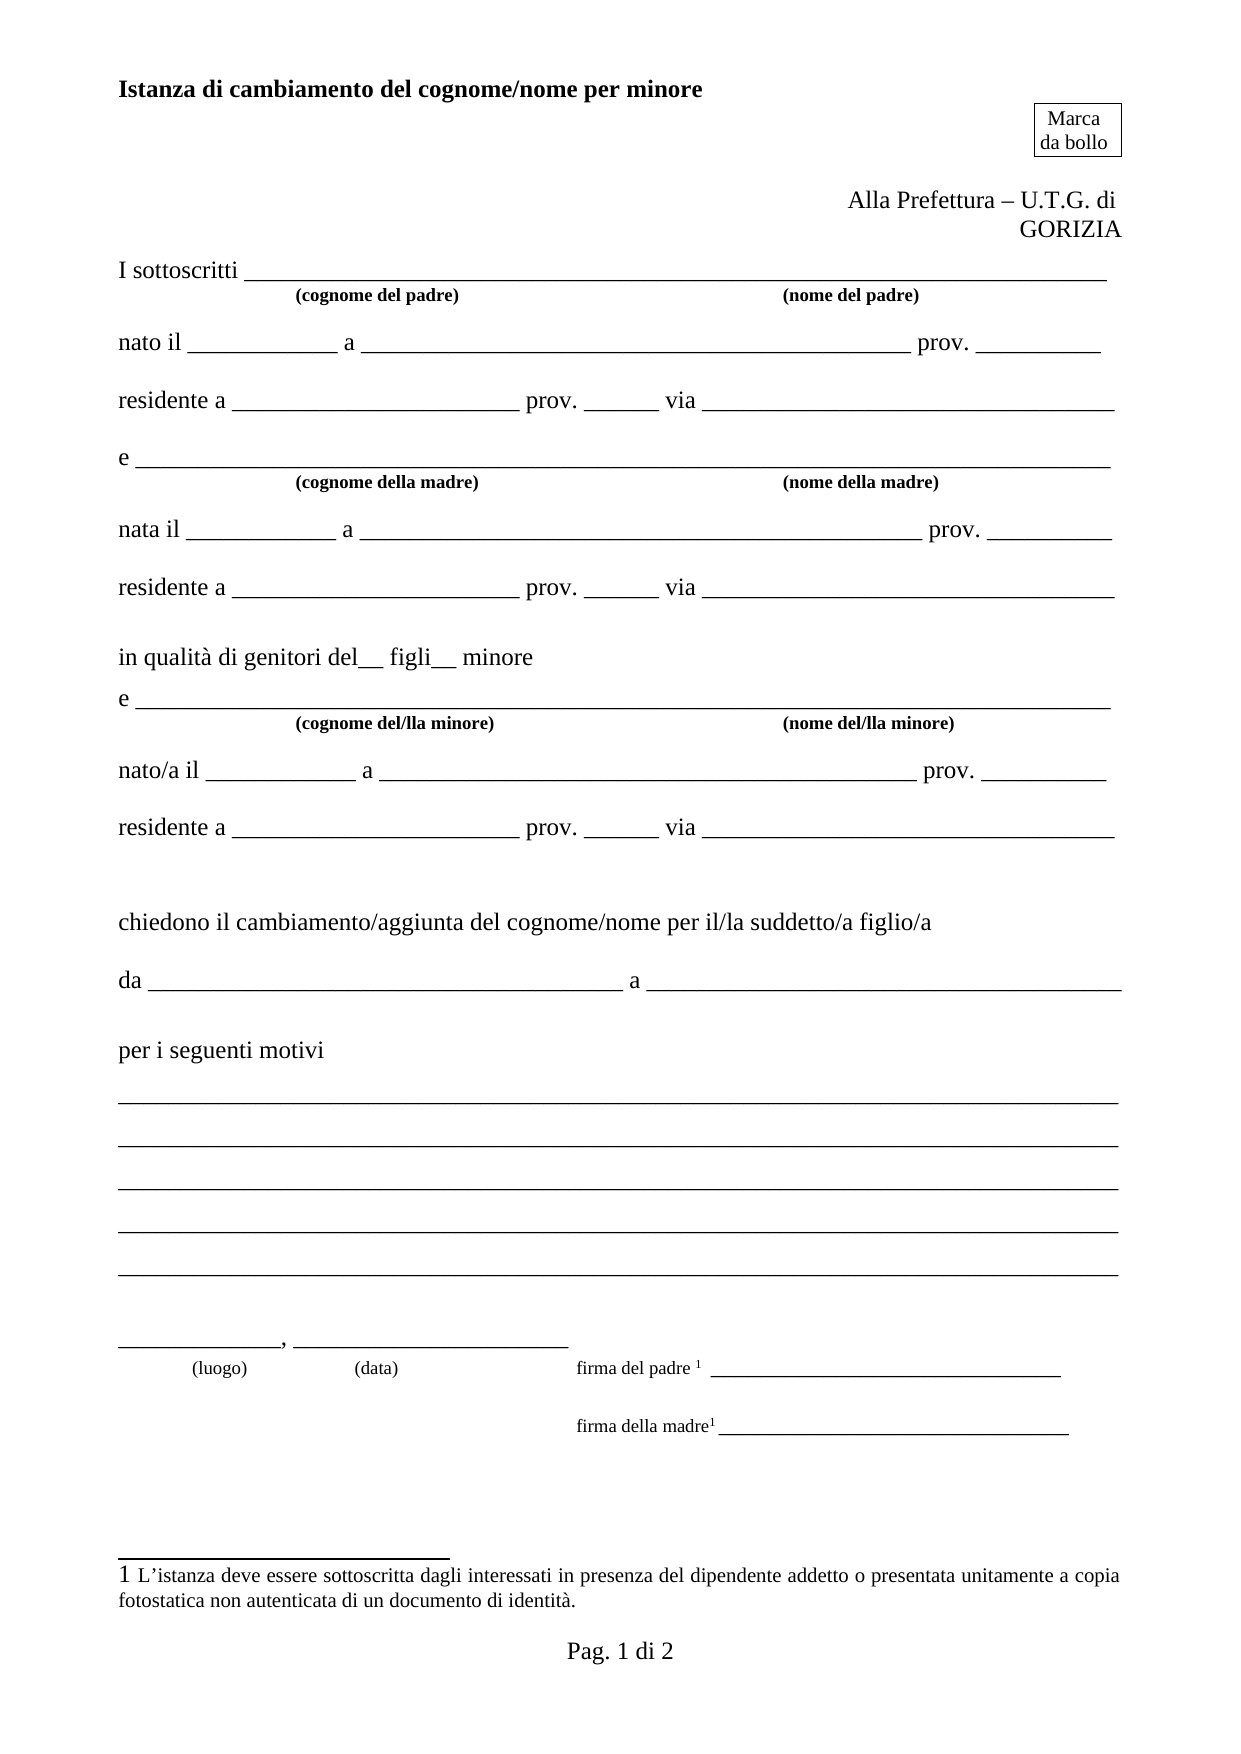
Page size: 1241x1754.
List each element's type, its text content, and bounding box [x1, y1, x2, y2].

text I sottoscritti _____________________________________________________________________ (cognome del padre) (nome del padre) [118, 256, 1122, 306]
text ________________________________________________________________________________ [118, 1207, 1122, 1236]
text _____________, ______________________ [118, 1322, 1122, 1351]
text firma della madre1 ____________________________ [118, 1409, 1122, 1437]
text per i seguenti motivi ________________________________________________________________________________ [118, 1035, 1122, 1107]
text chiedono il cambiamento/aggiunta del cognome/nome per il/la suddetto/a figlio/a da ______________________________________ a ______________________________________ [118, 907, 1122, 994]
text ________________________________________________________________________________ [118, 1251, 1122, 1279]
text residente a _______________________ prov. ______ via _________________________________ [118, 572, 1122, 601]
text ________________________________________________________________________________ [118, 1164, 1122, 1193]
text L’istanza deve essere sottoscritta dagli interessati in presenza del dipendente addetto o presentata unitamente a copia fotostatica non autenticata di un documento di identità. [118, 1559, 1122, 1612]
text (luogo) (data) firma del padre ____________________________ [118, 1351, 1122, 1380]
text nata il ____________ a _____________________________________________ prov. __________ [118, 514, 1122, 543]
text e ______________________________________________________________________________ (cognome della madre) (nome della madre) [118, 442, 1122, 493]
text nato il ____________ a ____________________________________________ prov. __________ [118, 327, 1122, 356]
text ________________________________________________________________________________ [118, 1121, 1122, 1150]
text e ______________________________________________________________________________ (cognome del/lla minore) (nome del/lla minore) [118, 683, 1122, 733]
text residente a _______________________ prov. ______ via _________________________________ [118, 812, 1122, 841]
text in qualità di genitori del__ figli__ minore [118, 642, 1122, 671]
text Alla Prefettura – U.T.G. di GORIZIA [118, 186, 1122, 243]
text nato/a il ____________ a ___________________________________________ prov. __________ [118, 755, 1122, 784]
text residente a _______________________ prov. ______ via _________________________________ [118, 385, 1122, 414]
